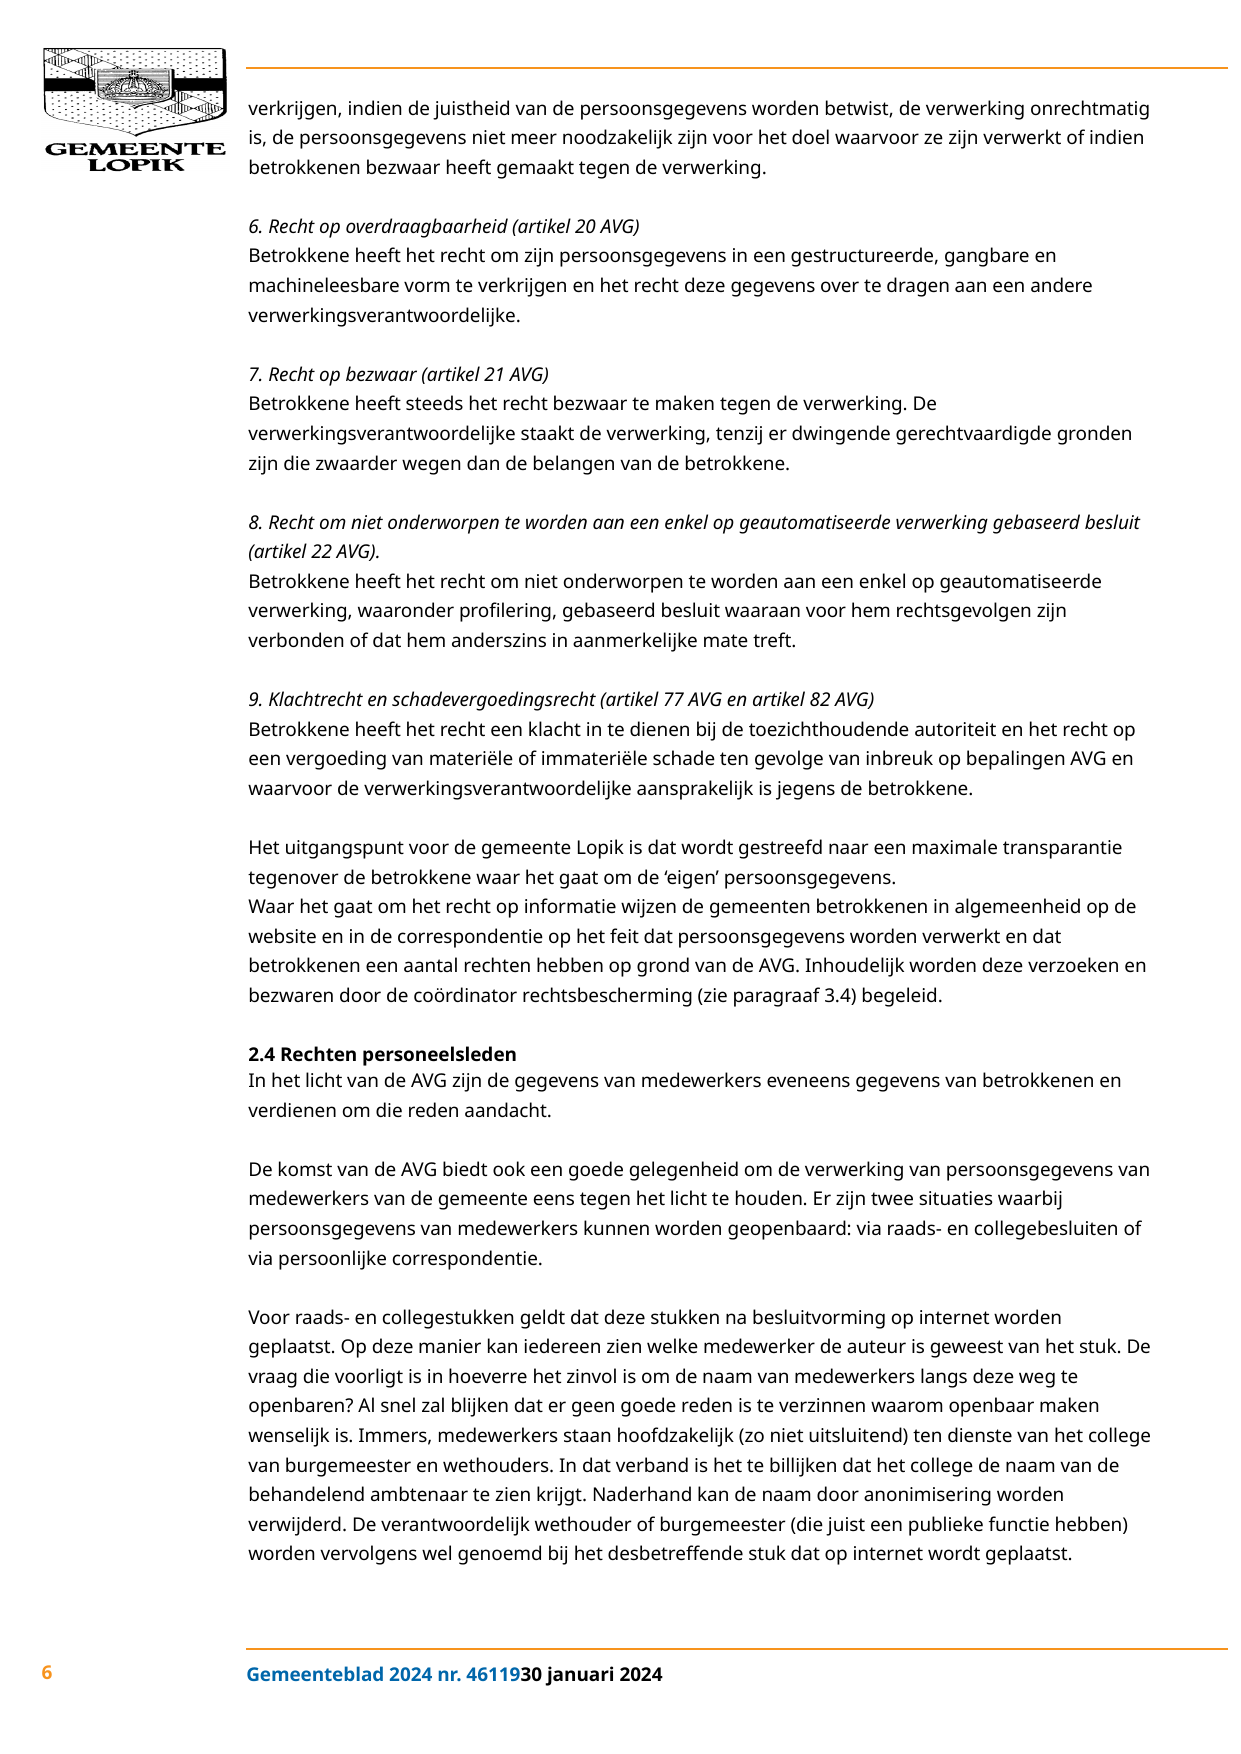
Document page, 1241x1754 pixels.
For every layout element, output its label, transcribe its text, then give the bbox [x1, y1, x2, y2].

text 9. Klachtrecht en schadevergoedingsrecht (artikel 77 AVG en artikel 82 AVG) [248, 686, 1152, 712]
text 6. Recht op overdraagbaarheid (artikel 20 AVG) [248, 213, 1152, 239]
text Waar het gaat om het recht op informatie wijzen de gemeenten betrokkenen in algemeenheid op de website en in de correspondentie op het feit dat persoonsgegevens worden verwerkt en dat betrokkenen een aantal rechten hebben op grond van de AVG. Inhoudelijk worden deze verzoeken en bezwaren door de coördinator rechtsbescherming (zie paragraaf 3.4) begeleid. [248, 893, 1152, 1008]
text verkrijgen, indien de juistheid van de persoonsgegevens worden betwist, de verwerking onrechtmatig is, de persoonsgegevens niet meer noodzakelijk zijn voor het doel waarvoor ze zijn verwerkt of indien betrokkenen bezwaar heeft gemaakt tegen de verwerking. [248, 95, 1152, 180]
text In het licht van de AVG zijn de gegevens van medewerkers eveneens gegevens van betrokkenen en verdienen om die reden aandacht. [248, 1067, 1152, 1122]
text 7. Recht op bezwaar (artikel 21 AVG) [248, 361, 1152, 387]
picture [41, 47, 231, 172]
text Voor raads- en collegestukken geldt dat deze stukken na besluitvorming op internet worden geplaatst. Op deze manier kan iedereen zien welke medewerker de auteur is geweest van het stuk. De vraag die voorligt is in hoeverre het zinvol is om de naam van medewerkers langs deze weg te openbaren? Al snel zal blijken dat er geen goede reden is te verzinnen waarom openbaar maken wenselijk is. Immers, medewerkers staan hoofdzakelijk (zo niet uitsluitend) ten dienste van het college van burgemeester en wethouders. In dat verband is het te billijken dat het college de naam van de behandelend ambtenaar te zien krijgt. Naderhand kan de naam door anonimisering worden verwijderd. De verantwoordelijk wethouder of burgemeester (die juist een publieke functie hebben) worden vervolgens wel genoemd bij het desbetreffende stuk dat op internet wordt geplaatst. [248, 1304, 1152, 1566]
text Betrokkene heeft het recht om zijn persoonsgegevens in een gestructureerde, gangbare en machineleesbare vorm te verkrijgen en het recht deze gegevens over te dragen aan een andere verwerkingsverantwoordelijke. [248, 243, 1152, 328]
text 2.4 Rechten personeelsleden [248, 1041, 1152, 1067]
text De komst van de AVG biedt ook een goede gelegenheid om de verwerking van persoonsgegevens van medewerkers van de gemeente eens tegen het licht te houden. Er zijn twee situaties waarbij persoonsgegevens van medewerkers kunnen worden geopenbaard: via raads- en collegebesluiten of via persoonlijke correspondentie. [248, 1156, 1152, 1270]
text Betrokkene heeft steeds het recht bezwaar te maken tegen de verwerking. De verwerkingsverantwoordelijke staakt de verwerking, tenzij er dwingende gerechtvaardigde gronden zijn die zwaarder wegen dan de belangen van de betrokkene. [248, 391, 1152, 476]
text 8. Recht om niet onderworpen te worden aan een enkel op geautomatiseerde verwerking gebaseerd besluit (artikel 22 AVG). [248, 509, 1152, 564]
text Betrokkene heeft het recht om niet onderworpen te worden aan een enkel op geautomatiseerde verwerking, waaronder profilering, gebaseerd besluit waaraan voor hem rechtsgevolgen zijn verbonden of dat hem anderszins in aanmerkelijke mate treft. [248, 568, 1152, 653]
text Het uitgangspunt voor de gemeente Lopik is dat wordt gestreefd naar een maximale transparantie tegenover de betrokkene waar het gaat om de ‘eigen’ persoonsgegevens. [248, 834, 1152, 890]
text Betrokkene heeft het recht een klacht in te dienen bij de toezichthoudende autoriteit en het recht op een vergoeding van materiële of immateriële schade ten gevolge van inbreuk op bepalingen AVG en waarvoor de verwerkingsverantwoordelijke aansprakelijk is jegens de betrokkene. [248, 716, 1152, 801]
